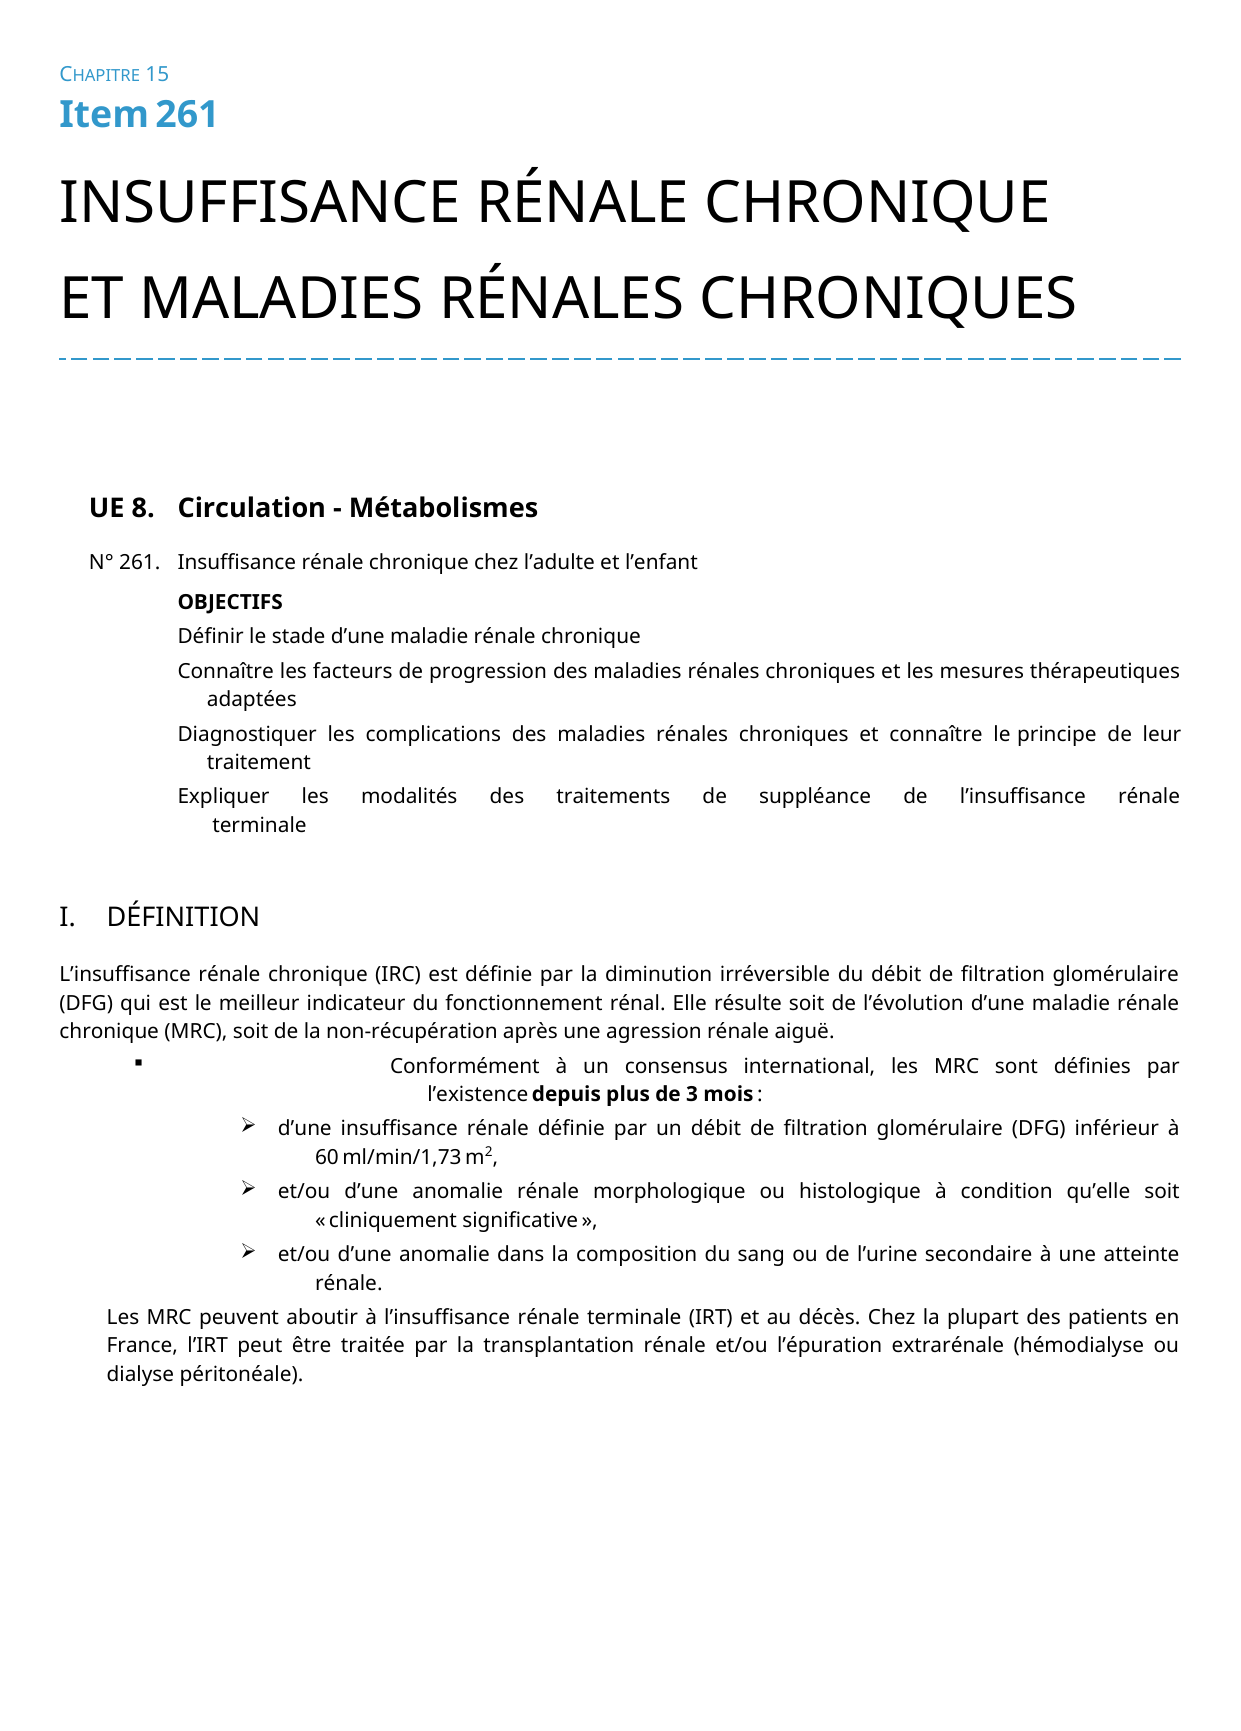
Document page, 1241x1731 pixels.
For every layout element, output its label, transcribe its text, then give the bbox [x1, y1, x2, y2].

text Les MRC peuvent aboutir à l’insuffisance rénale terminale (IRT) et au décès. Chez la plupart des patients en France, l’IRT peut être traitée par la transplantation rénale et/ou l’épuration extrarénale (hémodialyse ou dialyse péritonéale). [106, 1302, 1181, 1387]
list Conformément à un consensus international, les MRC sont définies par l’existence depuis plus de 3 mois : [133, 1051, 1181, 1108]
text Définir le stade d’une maladie rénale chronique [177, 622, 1181, 650]
text Connaître les facteurs de progression des maladies rénales chroniques et les mesures thérapeutiques adaptées [177, 656, 1181, 713]
text Diagnostiquer les complications des maladies rénales chroniques et connaître le principe de leur traitement [177, 719, 1181, 776]
text N° 261. Insuffisance rénale chronique chez l’adulte et l’enfant [89, 544, 1181, 576]
text UE 8. Circulation - Métabolismes [89, 488, 1181, 525]
text Expliquer les modalités des traitements de suppléance de l’insuffisance rénale terminale [177, 782, 1181, 838]
text Insuffisance rénale chronique et maladies rénales chroniques [59, 161, 1181, 360]
list et/ou d’une anomalie rénale morphologique ou histologique à condition qu’elle soit « cliniquement significative », [240, 1176, 1181, 1233]
text OBJECTIFS [177, 587, 951, 616]
text Chapitre 15 [59, 59, 1181, 87]
text L’insuffisance rénale chronique (IRC) est définie par la diminution irréversible du débit de filtration glomérulaire (DFG) qui est le meilleur indicateur du fonctionnement rénal. Elle résulte soit de l’évolution d’une maladie rénale chronique (MRC), soit de la non-récupération après une agression rénale aiguë. [59, 959, 1181, 1045]
text I. DÉFINITION [59, 898, 1181, 934]
list et/ou d’une anomalie dans la composition du sang ou de l’urine secondaire à une atteinte rénale. [240, 1239, 1181, 1296]
text Item 261 [59, 87, 1181, 138]
list d’une insuffisance rénale définie par un débit de filtration glomérulaire (DFG) inférieur à 60 ml/­min/1,73 m2, [240, 1113, 1181, 1170]
